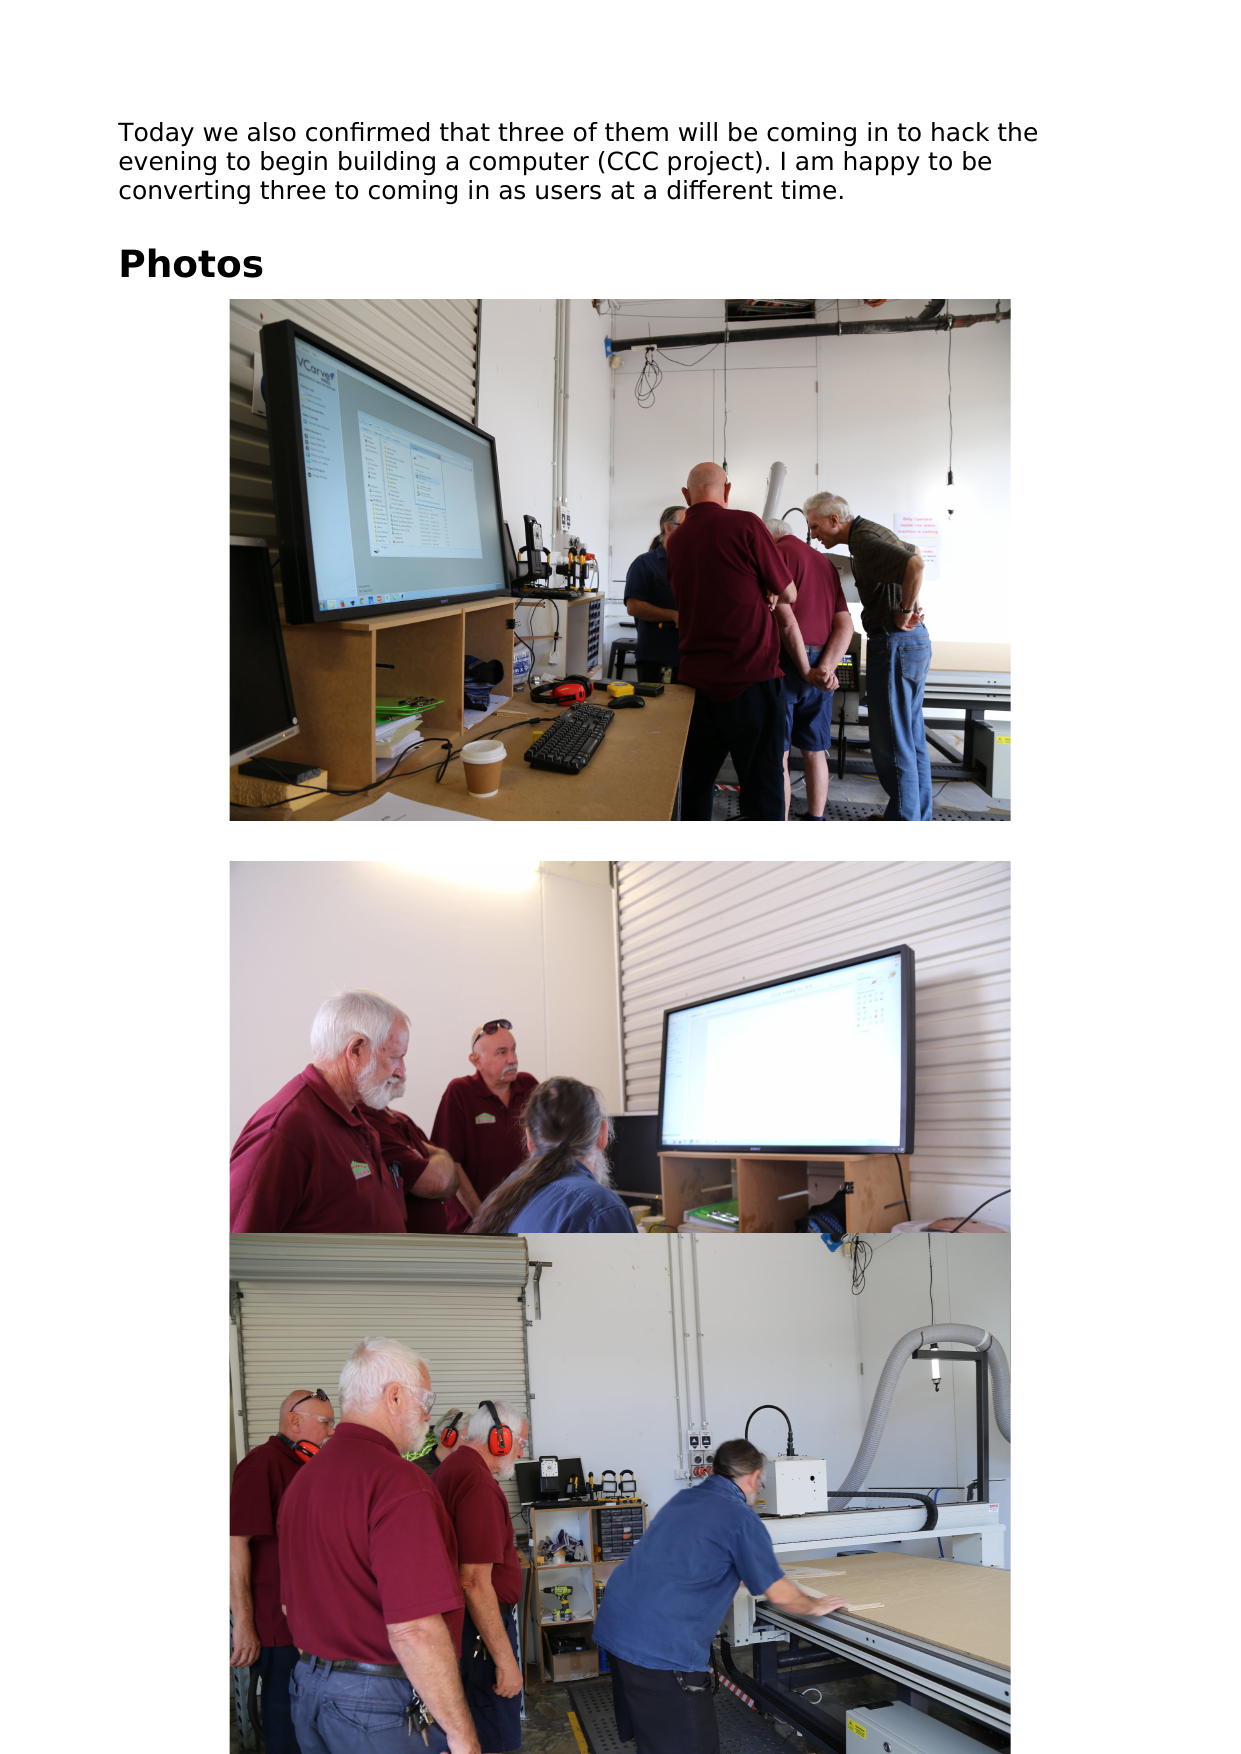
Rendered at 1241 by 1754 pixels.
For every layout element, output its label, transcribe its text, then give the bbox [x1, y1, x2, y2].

picture [229, 299, 1011, 821]
picture [229, 861, 1011, 1754]
subtitle Photos [118, 243, 1122, 287]
text Today we also confirmed that three of them will be coming in to hack the evening to begin building a computer (CCC project). I am happy to be converting three to coming in as users at a different time. [118, 118, 1122, 206]
